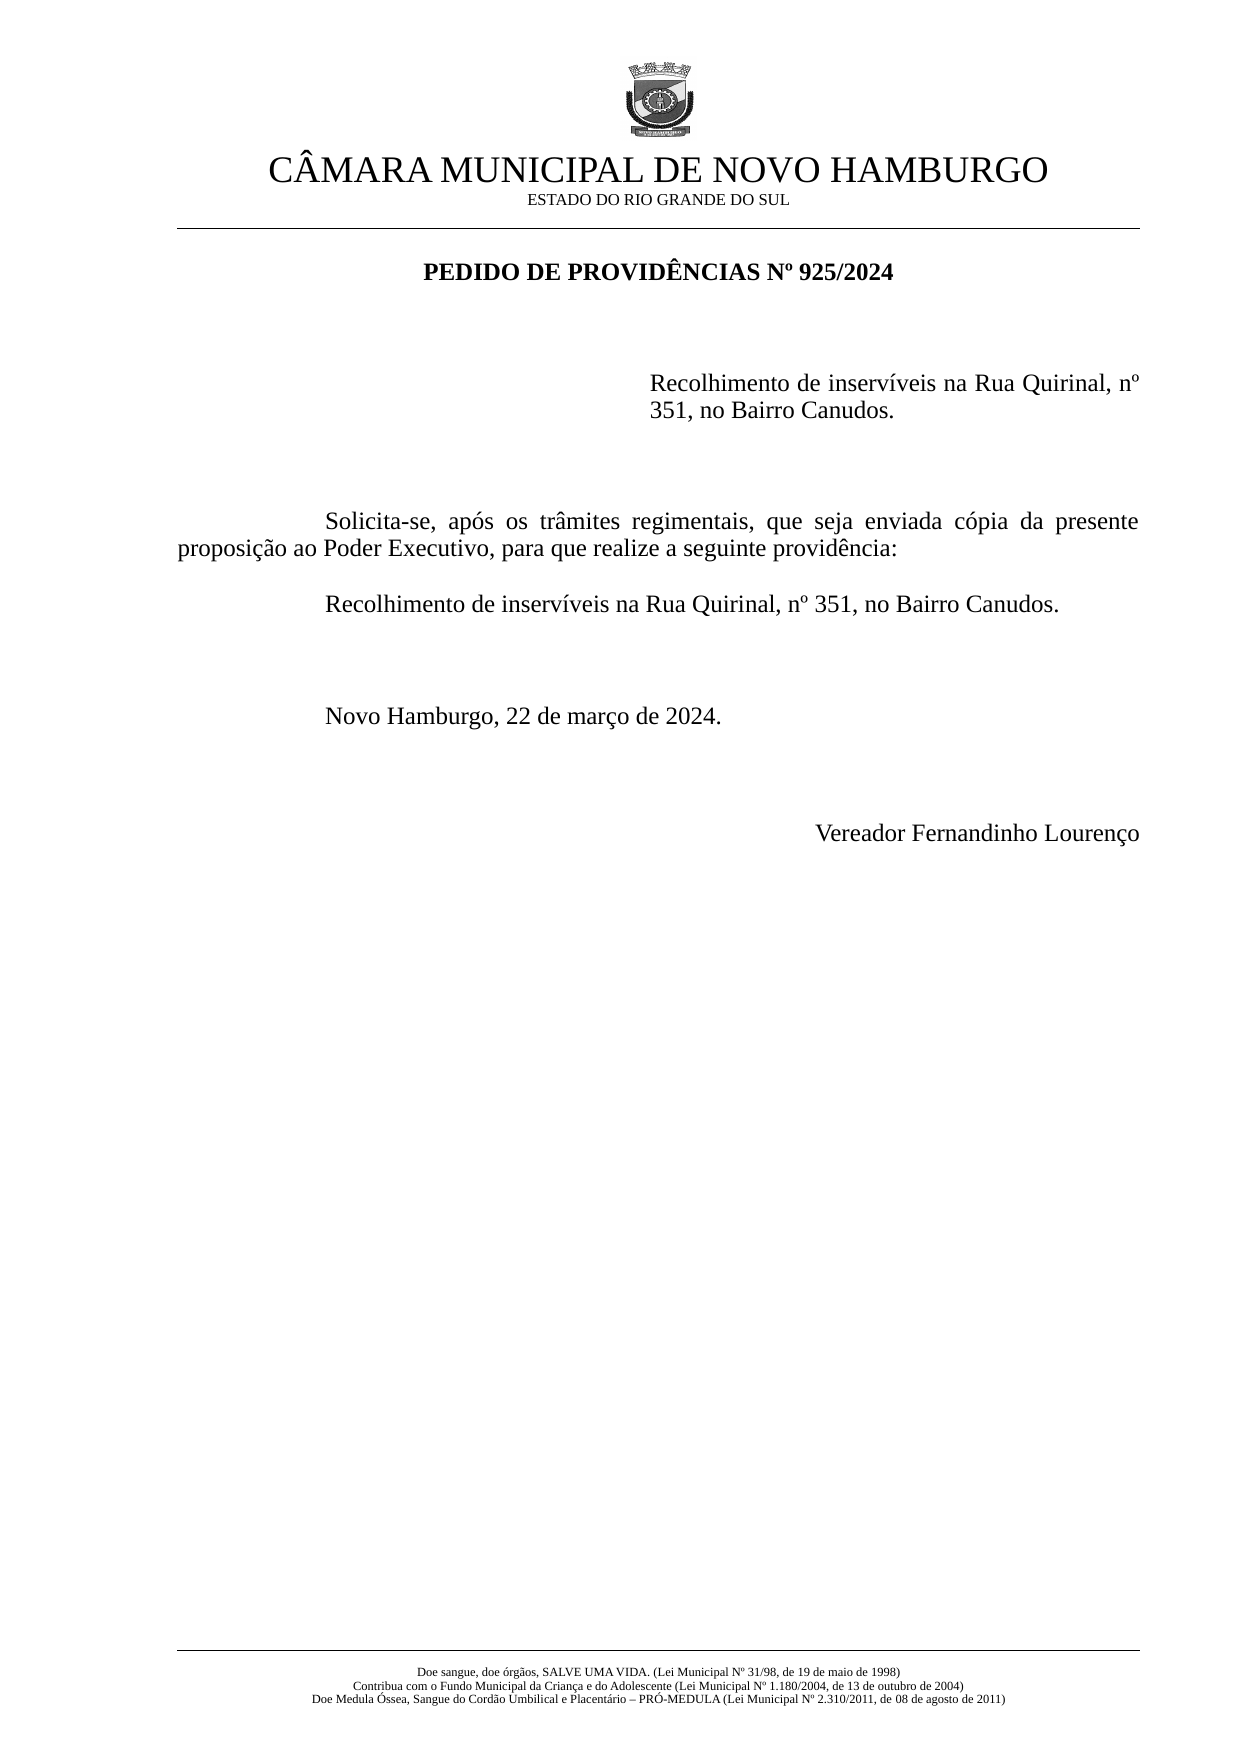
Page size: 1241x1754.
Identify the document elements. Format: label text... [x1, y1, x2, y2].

list Recolhimento de inservíveis na Rua Quirinal, nº 351, no Bairro Canudos. [177, 590, 1140, 618]
text Vereador Fernandinho Lourenço [649, 819, 1140, 846]
text PEDIDO DE PROVIDÊNCIAS Nº 925/2024 [177, 258, 1140, 286]
list Recolhimento de inservíveis na Rua Quirinal, nº 351, no Bairro Canudos. [614, 369, 1140, 424]
text Novo Hamburgo, 22 de março de 2024. [177, 702, 1140, 730]
text Solicita-se, após os trâmites regimentais, que seja enviada cópia da presente proposição ao Poder Executivo, para que realize a seguinte providência: [177, 507, 1140, 562]
